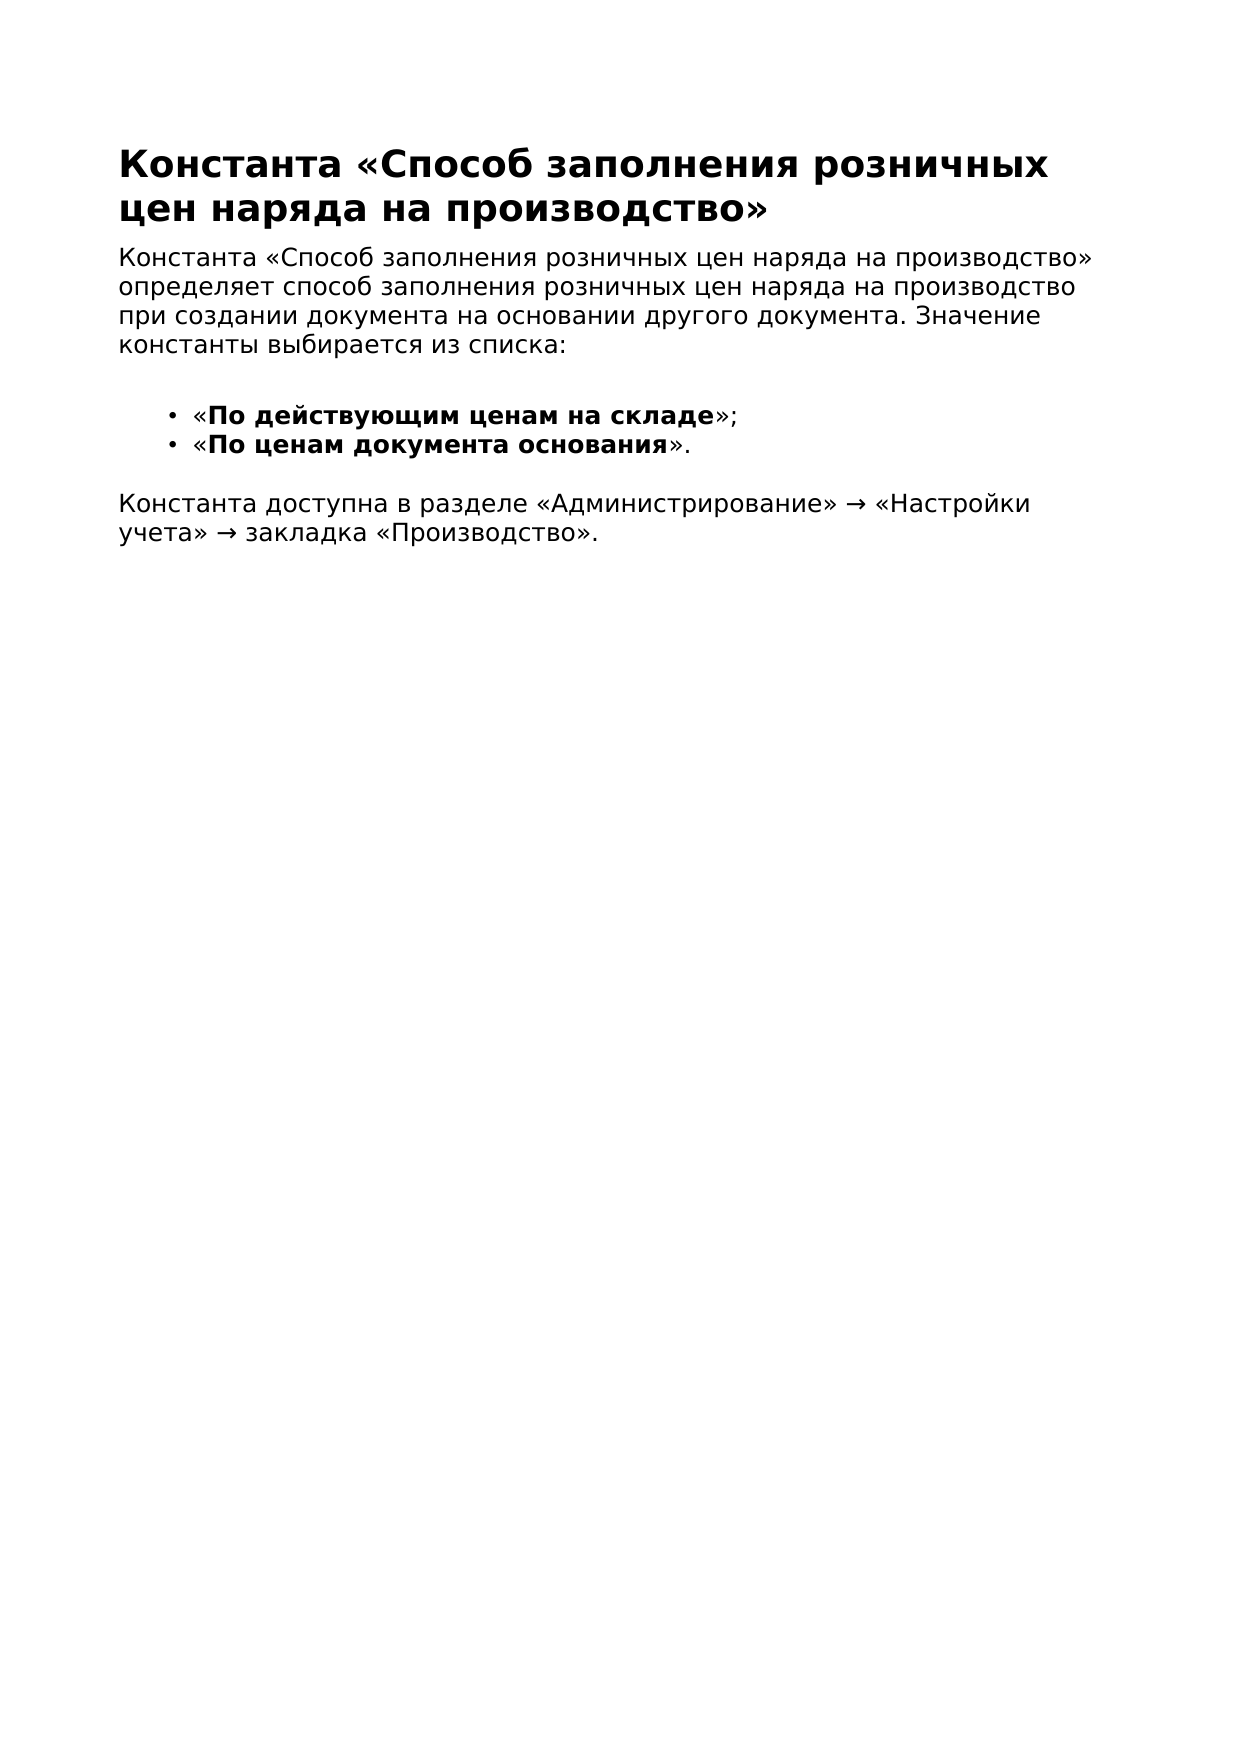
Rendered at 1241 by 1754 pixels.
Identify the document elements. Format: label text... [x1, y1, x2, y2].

text Константа «Способ заполнения розничных цен наряда на производство» определяет способ заполнения розничных цен наряда на производство при создании документа на основании другого документа. Значение константы выбирается из списка: [118, 243, 1122, 359]
text Константа доступна в разделе «Администрирование» → «Настройки учета» → закладка «Производство». [118, 489, 1122, 548]
list «По ценам документа основания». [177, 431, 1122, 460]
list «По действующим ценам на складе»; [177, 402, 1122, 431]
subtitle Константа «Способ заполнения розничных цен наряда на производство» [118, 143, 1122, 230]
